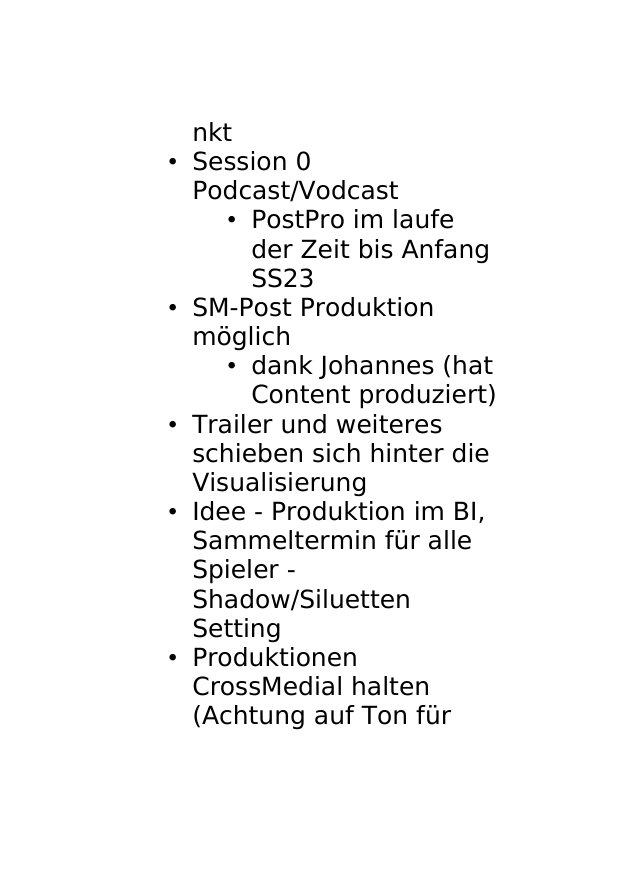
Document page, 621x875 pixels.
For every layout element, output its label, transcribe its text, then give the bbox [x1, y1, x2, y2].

list PostPro im laufe der Zeit bis Anfang SS23 [236, 206, 502, 293]
list Session 0 Podcast/Vodcast [177, 147, 502, 206]
list Idee - Produktion im BI, Sammeltermin für alle Spieler - Shadow/Siluetten Setting [177, 497, 502, 643]
list nkt [177, 118, 502, 147]
list dank Johannes (hat Content produziert) [236, 351, 502, 410]
list SM-Post Produktion möglich [177, 293, 502, 351]
list Produktionen CrossMedial halten (Achtung auf Ton für [177, 643, 502, 731]
list Trailer und weiteres schieben sich hinter die Visualisierung [177, 410, 502, 497]
